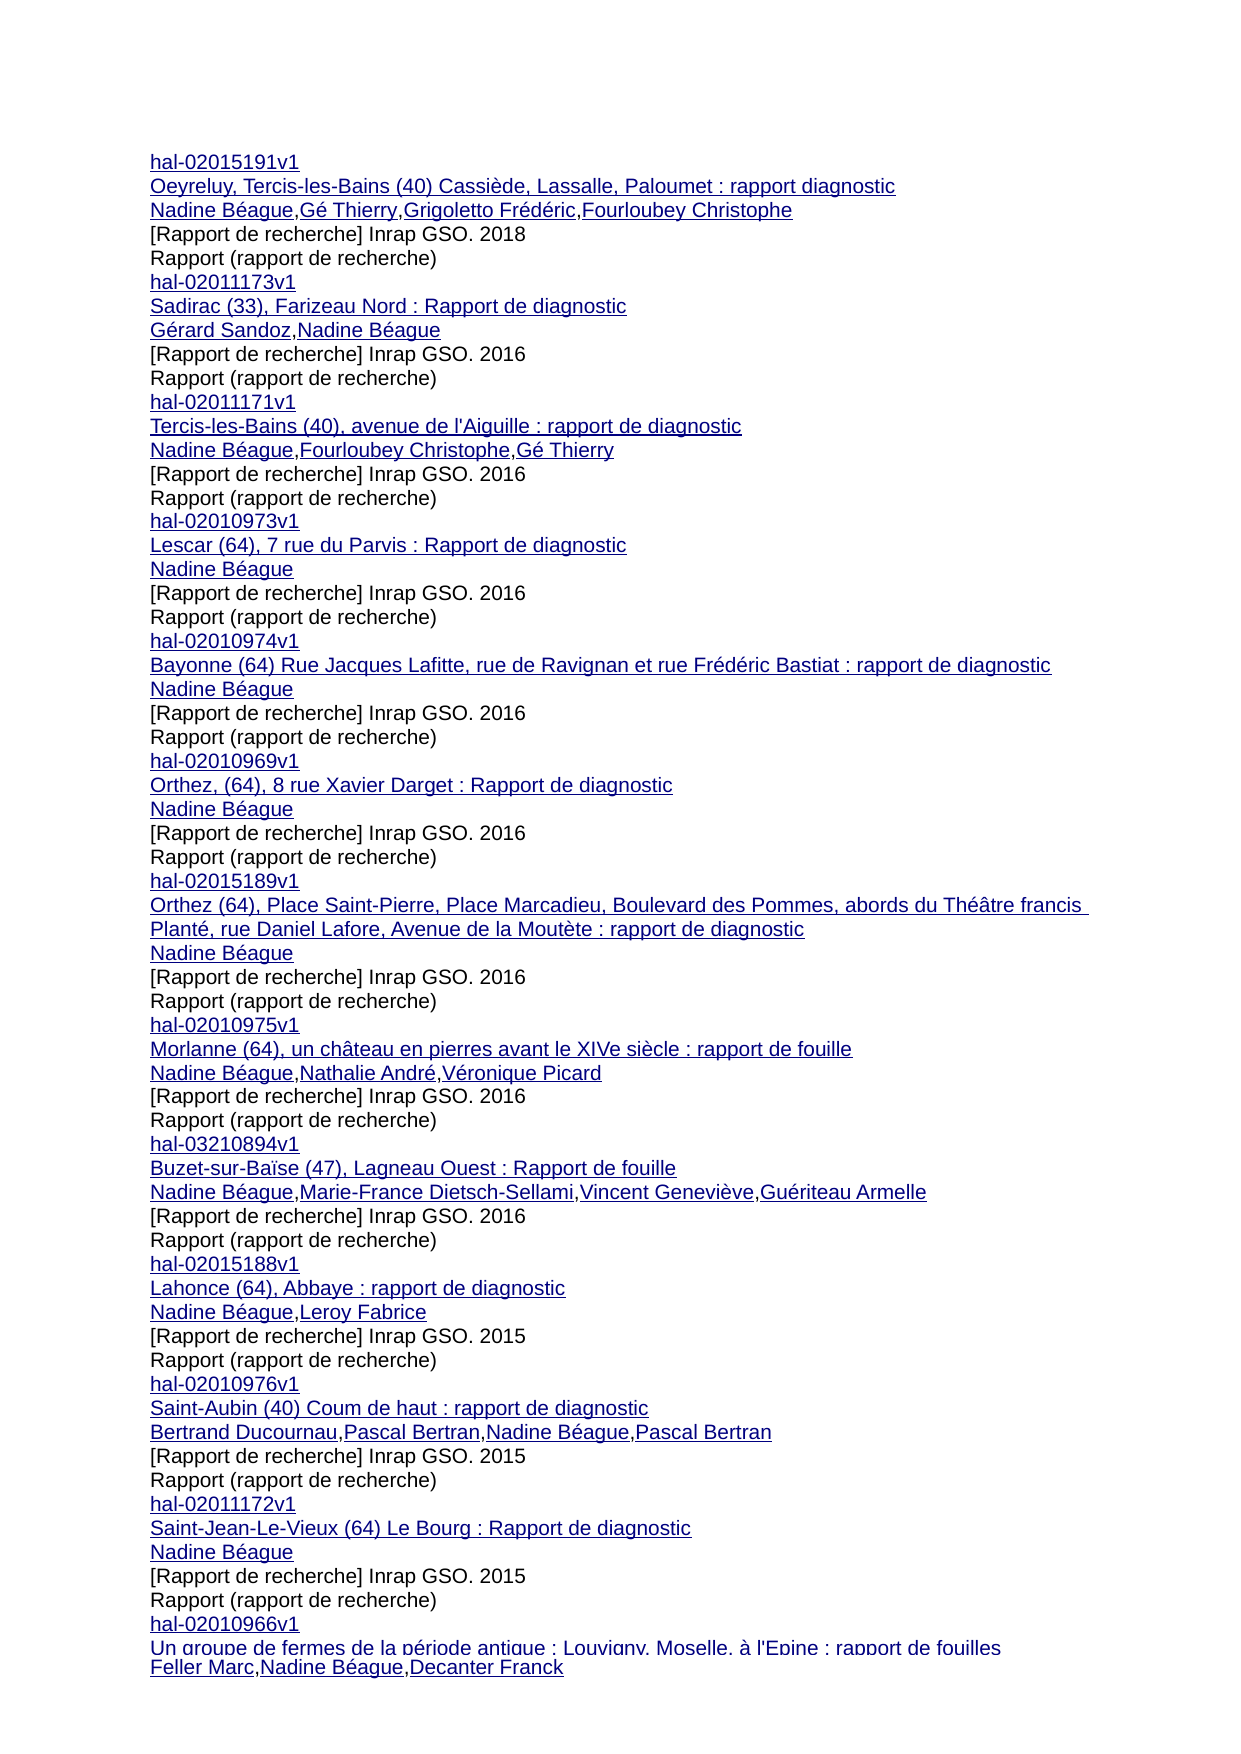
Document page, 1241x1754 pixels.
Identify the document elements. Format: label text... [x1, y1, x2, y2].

table_cell Saint-Aubin (40) Coum de haut : rapport de diagnostic Bertrand Ducournau,Pascal Bertran,Nadine Béague,Pascal Bertran [Rapport de recherche] Inrap GSO. 2015 Rapport (rapport de recherche) hal-02011172v1 [150, 1396, 1090, 1516]
table_cell Un groupe de fermes de la période antique : Louvigny, Moselle, à l'Epine : rapport de fouilles Feller Marc,Nadine Béague,Decanter Franck [150, 1635, 1090, 1679]
table_cell Sadirac (33), Farizeau Nord : Rapport de diagnostic Gérard Sandoz,Nadine Béague [Rapport de recherche] Inrap GSO. 2016 Rapport (rapport de recherche) hal-02011171v1 [150, 294, 1090, 413]
table_cell hal-02015191v1 [150, 150, 1090, 174]
table_cell Orthez, (64), 8 rue Xavier Darget : Rapport de diagnostic Nadine Béague [Rapport de recherche] Inrap GSO. 2016 Rapport (rapport de recherche) hal-02015189v1 [150, 773, 1090, 893]
table_cell Oeyreluy, Tercis-les-Bains (40) Cassiède, Lassalle, Paloumet : rapport diagnostic Nadine Béague,Gé Thierry,Grigoletto Frédéric,Fourloubey Christophe [Rapport de recherche] Inrap GSO. 2018 Rapport (rapport de recherche) hal-02011173v1 [150, 174, 1090, 294]
table_cell Morlanne (64), un château en pierres avant le XIVe siècle : rapport de fouille Nadine Béague,Nathalie André,Véronique Picard [Rapport de recherche] Inrap GSO. 2016 Rapport (rapport de recherche) hal-03210894v1 [150, 1036, 1090, 1156]
table_cell Tercis-les-Bains (40), avenue de l'Aiguille : rapport de diagnostic Nadine Béague,Fourloubey Christophe,Gé Thierry [Rapport de recherche] Inrap GSO. 2016 Rapport (rapport de recherche) hal-02010973v1 [150, 414, 1090, 533]
table_cell Lescar (64), 7 rue du Parvis : Rapport de diagnostic Nadine Béague [Rapport de recherche] Inrap GSO. 2016 Rapport (rapport de recherche) hal-02010974v1 [150, 533, 1090, 653]
table_cell Orthez (64), Place Saint-Pierre, Place Marcadieu, Boulevard des Pommes, abords du Théâtre francis Planté, rue Daniel Lafore, Avenue de la Moutète : rapport de diagnostic Nadine Béague [Rapport de recherche] Inrap GSO. 2016 Rapport (rapport de recherche) hal-02010975v1 [150, 893, 1090, 1036]
table_cell Buzet-sur-Baïse (47), Lagneau Ouest : Rapport de fouille Nadine Béague,Marie-France Dietsch-Sellami,Vincent Geneviève,Guériteau Armelle [Rapport de recherche] Inrap GSO. 2016 Rapport (rapport de recherche) hal-02015188v1 [150, 1156, 1090, 1276]
table_cell Bayonne (64) Rue Jacques Lafitte, rue de Ravignan et rue Frédéric Bastiat : rapport de diagnostic Nadine Béague [Rapport de recherche] Inrap GSO. 2016 Rapport (rapport de recherche) hal-02010969v1 [150, 653, 1090, 773]
table_cell Lahonce (64), Abbaye : rapport de diagnostic Nadine Béague,Leroy Fabrice [Rapport de recherche] Inrap GSO. 2015 Rapport (rapport de recherche) hal-02010976v1 [150, 1276, 1090, 1396]
table_cell Saint-Jean-Le-Vieux (64) Le Bourg : Rapport de diagnostic Nadine Béague [Rapport de recherche] Inrap GSO. 2015 Rapport (rapport de recherche) hal-02010966v1 [150, 1516, 1090, 1635]
